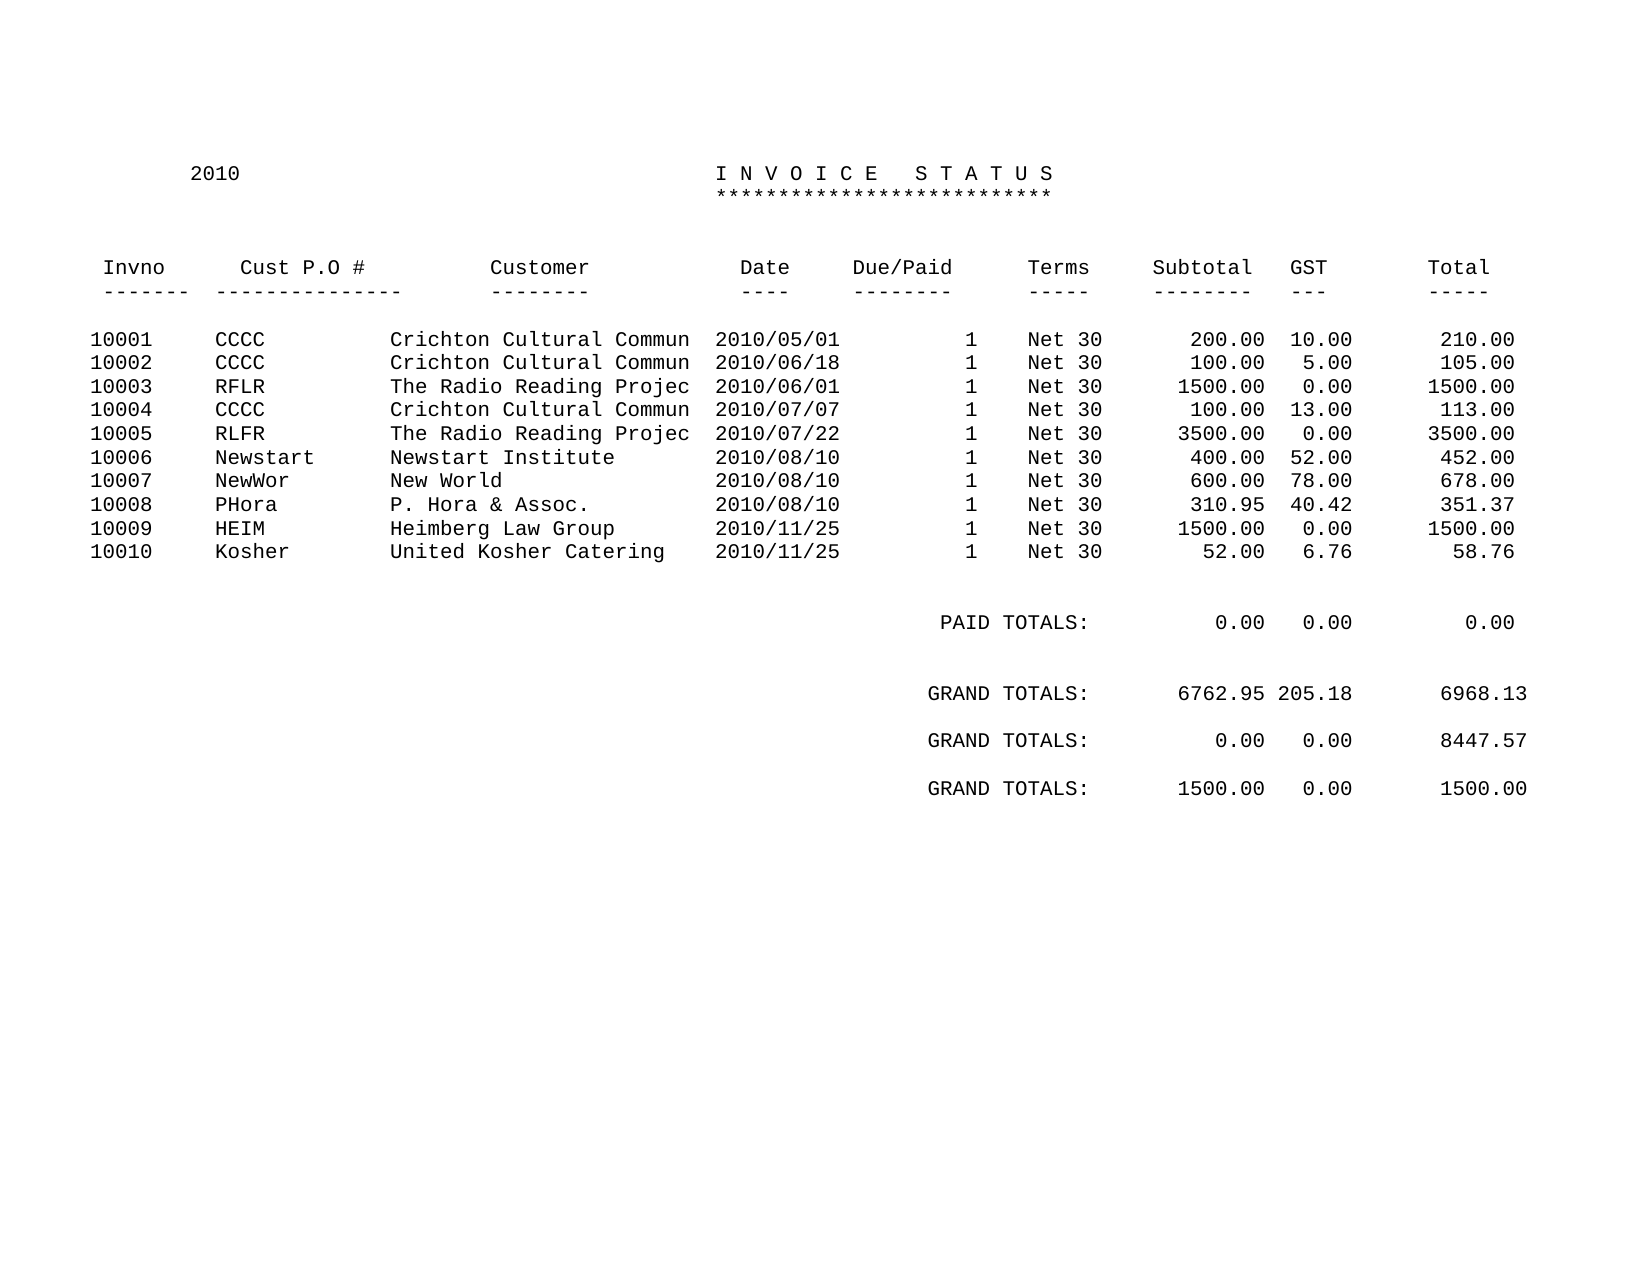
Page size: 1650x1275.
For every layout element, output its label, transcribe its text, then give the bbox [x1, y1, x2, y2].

text 10008 PHora P. Hora & Assoc. 2010/08/10 1 Net 30 310.95 40.42 351.37 [90, 494, 1560, 518]
text GRAND TOTALS: 1500.00 0.00 1500.00 [90, 778, 1560, 801]
text 10001 CCCC Crichton Cultural Commun 2010/05/01 1 Net 30 200.00 10.00 210.00 [90, 328, 1560, 352]
text 10004 CCCC Crichton Cultural Commun 2010/07/07 1 Net 30 100.00 13.00 113.00 [90, 399, 1560, 423]
text *************************** [90, 187, 1560, 210]
text 10006 Newstart Newstart Institute 2010/08/10 1 Net 30 400.00 52.00 452.00 [90, 447, 1560, 470]
text ------- --------------- -------- ---- -------- ----- -------- --- ----- [90, 281, 1560, 305]
text GRAND TOTALS: 0.00 0.00 8447.57 [90, 731, 1560, 754]
text 10010 Kosher United Kosher Catering 2010/11/25 1 Net 30 52.00 6.76 58.76 [90, 541, 1560, 565]
text 10009 HEIM Heimberg Law Group 2010/11/25 1 Net 30 1500.00 0.00 1500.00 [90, 518, 1560, 541]
text GRAND TOTALS: 6762.95 205.18 6968.13 [90, 683, 1560, 707]
text 2010 I N V O I C E S T A T U S [90, 163, 1560, 187]
text 10005 RLFR The Radio Reading Projec 2010/07/22 1 Net 30 3500.00 0.00 3500.00 [90, 423, 1560, 447]
text 10007 NewWor New World 2010/08/10 1 Net 30 600.00 78.00 678.00 [90, 470, 1560, 494]
text 10003 RFLR The Radio Reading Projec 2010/06/01 1 Net 30 1500.00 0.00 1500.00 [90, 376, 1560, 399]
text Invno Cust P.O # Customer Date Due/Paid Terms Subtotal GST Total [90, 258, 1560, 281]
text 10002 CCCC Crichton Cultural Commun 2010/06/18 1 Net 30 100.00 5.00 105.00 [90, 352, 1560, 376]
text PAID TOTALS: 0.00 0.00 0.00 [90, 612, 1560, 636]
